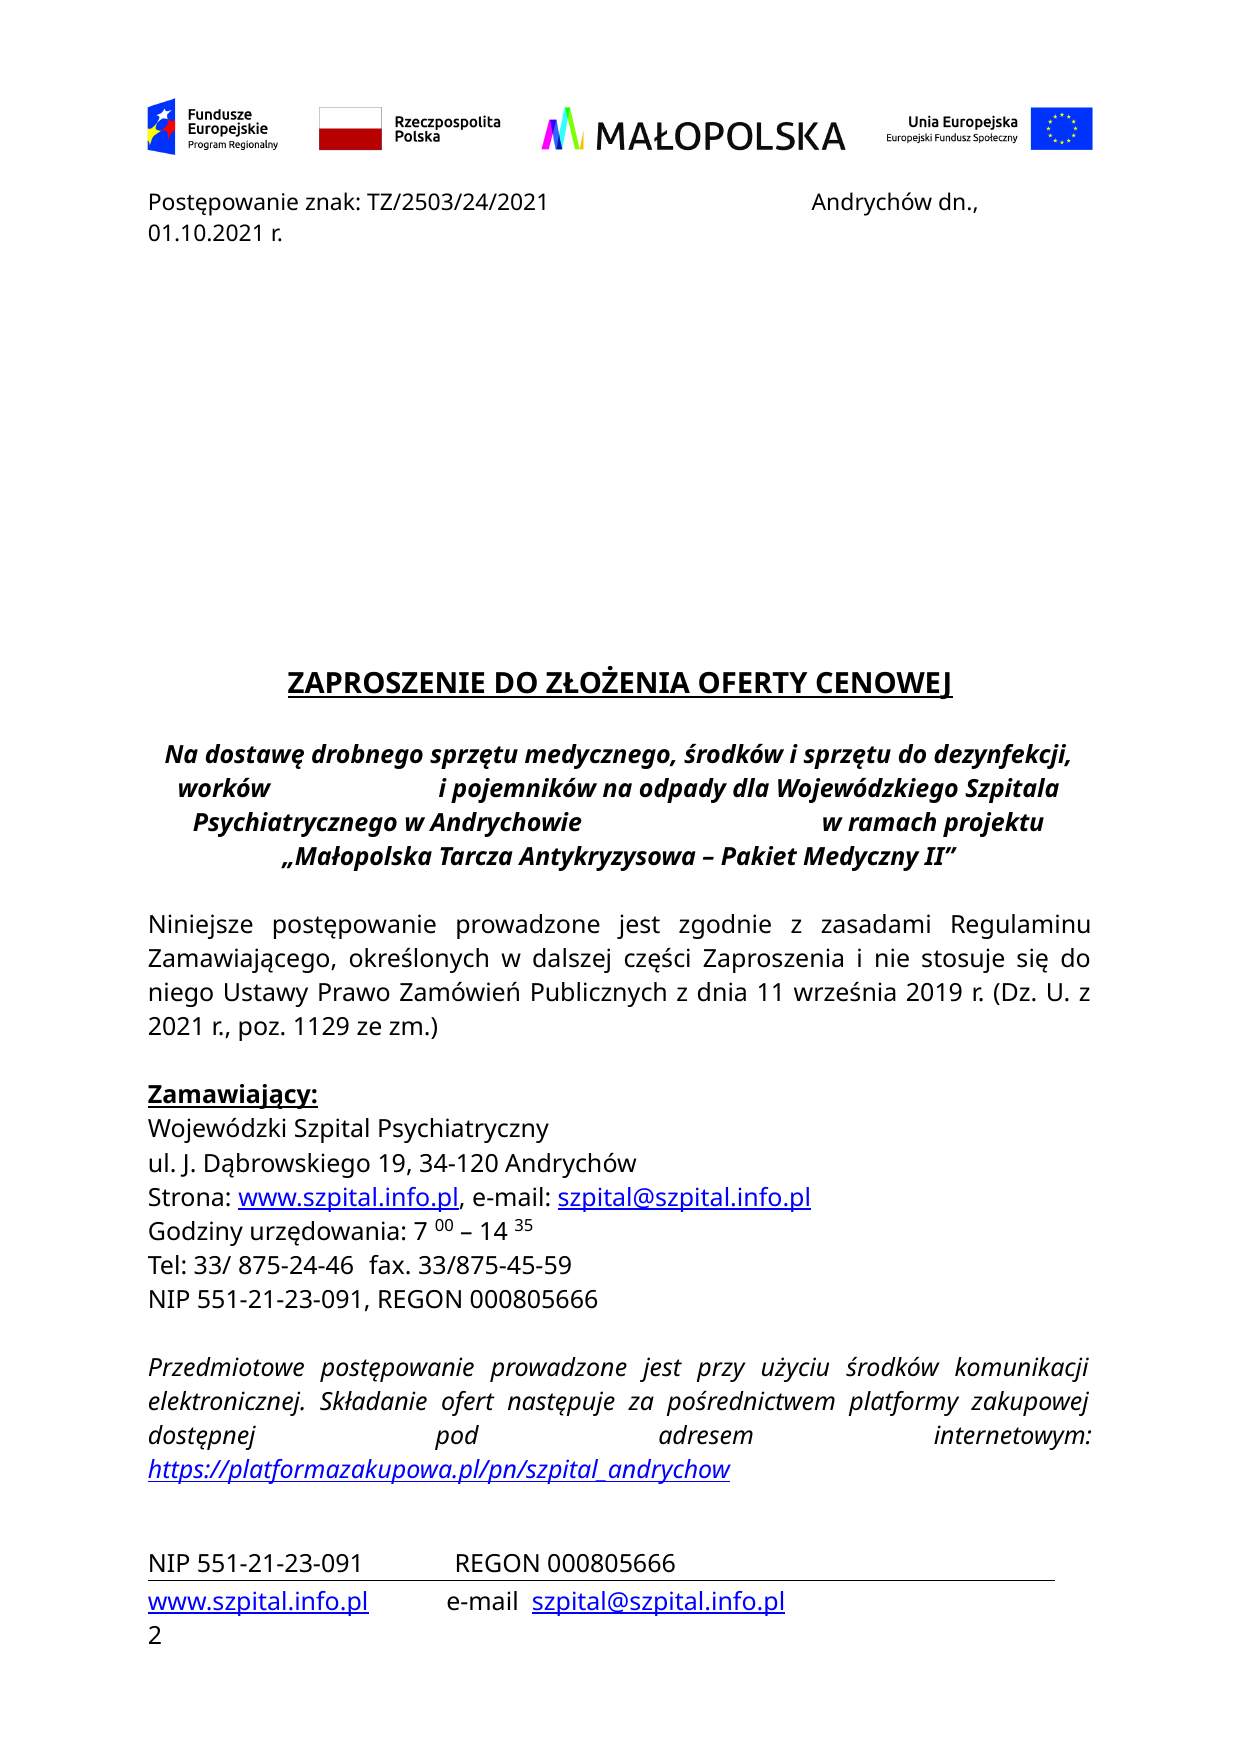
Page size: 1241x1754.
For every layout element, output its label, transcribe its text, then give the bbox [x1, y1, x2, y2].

text NIP 551-21-23-091, REGON 000805666 [148, 1281, 1093, 1316]
text ul. J. Dąbrowskiego 19, 34-120 Andrychów [148, 1145, 1093, 1179]
text Niniejsze postępowanie prowadzone jest zgodnie z zasadami Regulaminu Zamawiającego, określonych w dalszej części Zaproszenia i nie stosuje się do niego Ustawy Prawo Zamówień Publicznych z dnia 11 września 2019 r. (Dz. U. z 2021 r., poz. 1129 ze zm.) [148, 907, 1093, 1043]
text Przedmiotowe postępowanie prowadzone jest przy użyciu środków komunikacji elektronicznej. Składanie ofert następuje za pośrednictwem platformy zakupowej dostępnej pod adresem internetowym: https://platformazakupowa.pl/pn/szpital_andrychow [148, 1349, 1093, 1486]
text Strona: www.szpital.info.pl, e-mail: szpital@szpital.info.pl [148, 1179, 1093, 1213]
text Tel: 33/ 875-24-46 fax. 33/875-45-59 [148, 1247, 1093, 1281]
subtitle ZAPROSZENIE DO ZŁOŻENIA OFERTY CENOWEJ [148, 663, 1093, 702]
text Zamawiający: [148, 1077, 1093, 1111]
text Godziny urzędowania: 7 00 – 14 35 [148, 1213, 1093, 1247]
subtitle Na dostawę drobnego sprzętu medycznego, środków i sprzętu do dezynfekcji, worków i pojemników na odpady dla Wojewódzkiego Szpitala Psychiatrycznego w Andrychowie w ramach projektu „Małopolska Tarcza Antykryzysowa – Pakiet Medyczny II” [148, 736, 1093, 873]
subtitle Wojewódzki Szpital Psychiatryczny [148, 1111, 1093, 1145]
